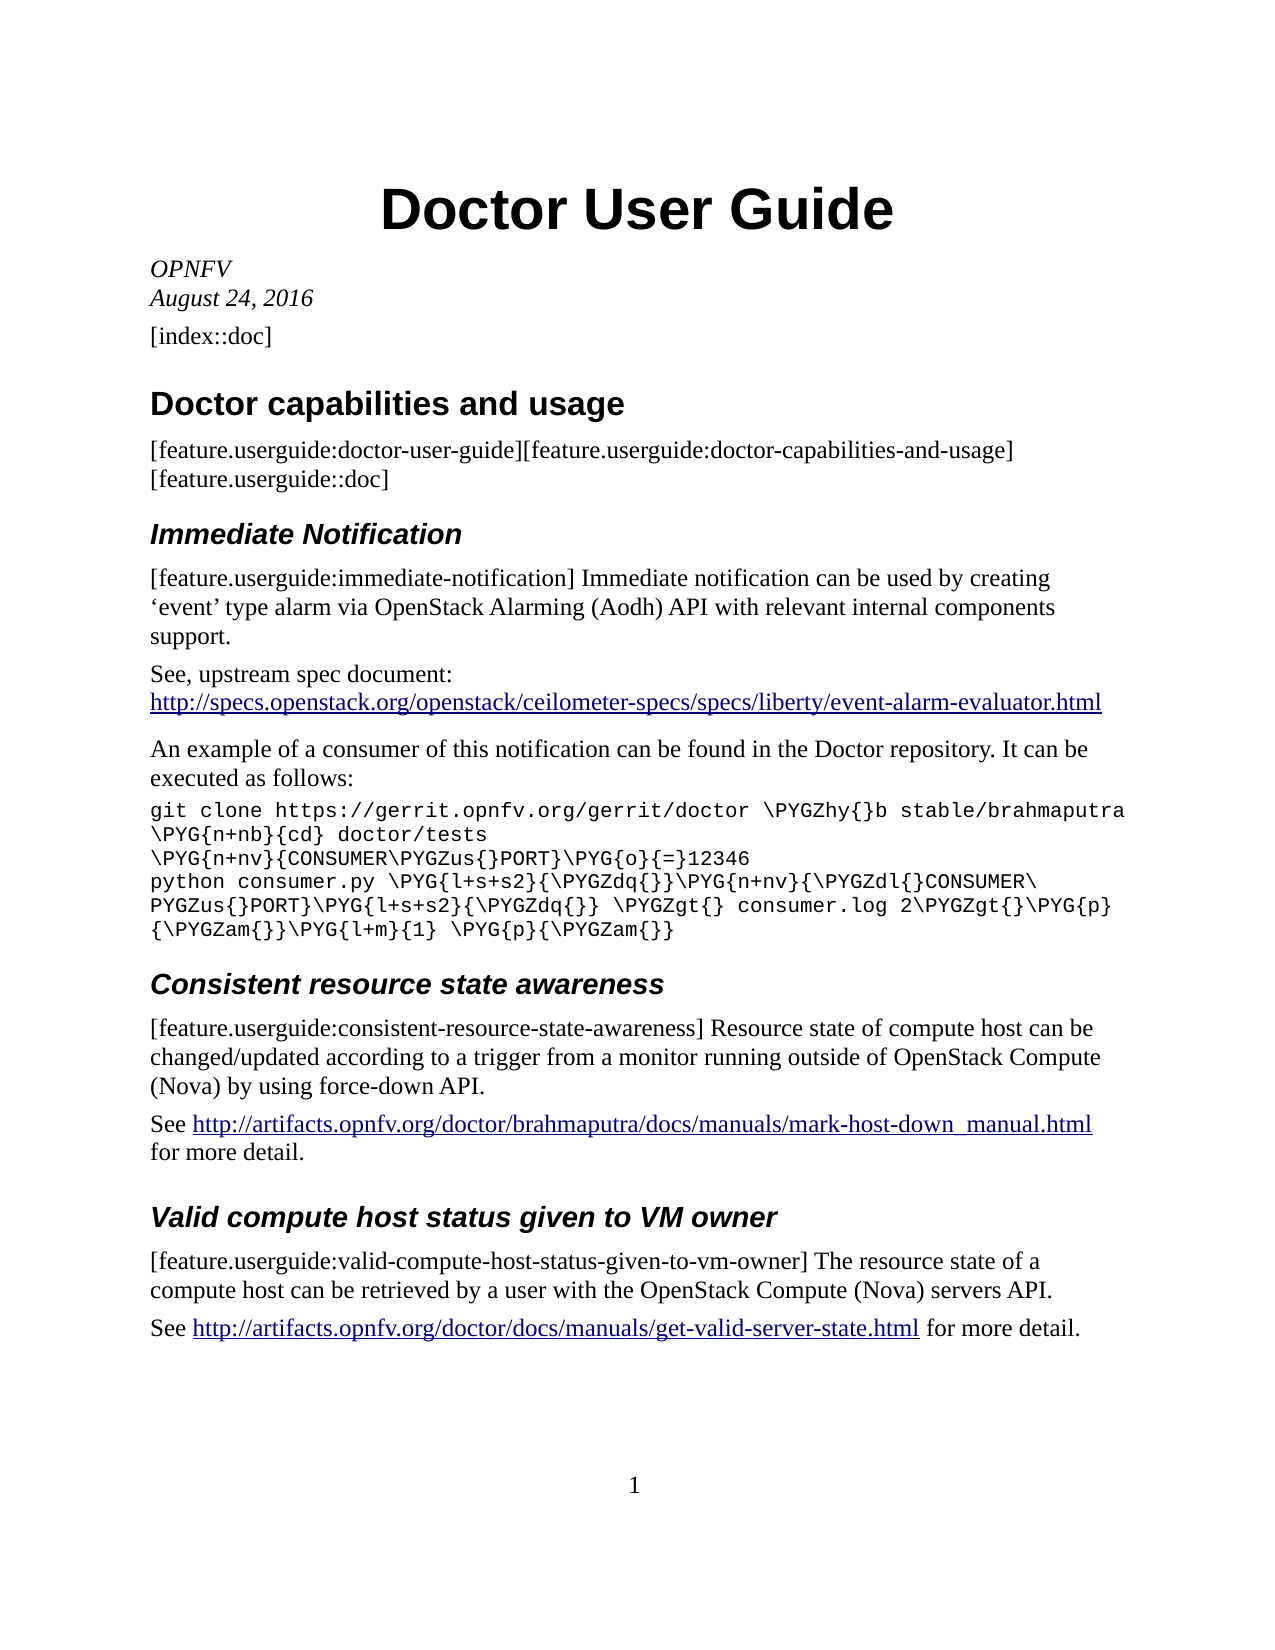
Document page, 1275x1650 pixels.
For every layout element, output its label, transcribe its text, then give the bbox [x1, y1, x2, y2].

subtitle Valid compute host status given to VM owner [150, 1200, 1125, 1234]
text \PYG{n+nb}{cd} doctor/tests [150, 824, 1125, 848]
text git clone https://gerrit.opnfv.org/gerrit/doctor \PYGZhy{}b stable/brahmaputra [150, 801, 1125, 824]
text August 24, 2016 [150, 283, 1125, 312]
subtitle Consistent resource state awareness [150, 967, 1125, 1001]
text [feature.userguide:valid-compute-host-status-given-to-vm-owner] The resource state of a compute host can be retrieved by a user with the OpenStack Compute (Nova) servers API. [150, 1246, 1125, 1304]
text [feature.userguide:immediate-notification] Immediate notification can be used by creating ‘event’ type alarm via OpenStack Alarming (Aodh) API with relevant internal components support. [150, 563, 1125, 650]
text See, upstream spec document: http://specs.openstack.org/openstack/ceilometer-specs/specs/liberty/event-alarm-evaluator.html [150, 659, 1125, 716]
text [index::doc] [150, 321, 1125, 350]
text See http://artifacts.opnfv.org/doctor/brahmaputra/docs/manuals/mark-host-down_manual.html for more detail. [150, 1109, 1125, 1166]
text [feature.userguide:doctor-user-guide][feature.userguide:doctor-capabilities-and-usage][feature.userguide::doc] [150, 435, 1125, 492]
text See http://artifacts.opnfv.org/doctor/docs/manuals/get-valid-server-state.html for more detail. [150, 1313, 1125, 1341]
text An example of a consumer of this notification can be found in the Doctor repository. It can be executed as follows: [150, 734, 1125, 792]
subtitle Immediate Notification [150, 517, 1125, 551]
text [feature.userguide:consistent-resource-state-awareness] Resource state of compute host can be changed/updated according to a trigger from a monitor running outside of OpenStack Compute (Nova) by using force-down API. [150, 1013, 1125, 1100]
text \PYG{n+nv}{CONSUMER\PYGZus{}PORT}\PYG{o}{=}12346 [150, 848, 1125, 871]
title Doctor User Guide [150, 175, 1125, 242]
text python consumer.py \PYG{l+s+s2}{\PYGZdq{}}\PYG{n+nv}{\PYGZdl{}CONSUMER\PYGZus{}PORT}\PYG{l+s+s2}{\PYGZdq{}} \PYGZgt{} consumer.log 2\PYGZgt{}\PYG{p}{\PYGZam{}}\PYG{l+m}{1} \PYG{p}{\PYGZam{}} [150, 871, 1125, 942]
text OPNFV [150, 254, 1125, 283]
subtitle Doctor capabilities and usage [150, 384, 1125, 422]
